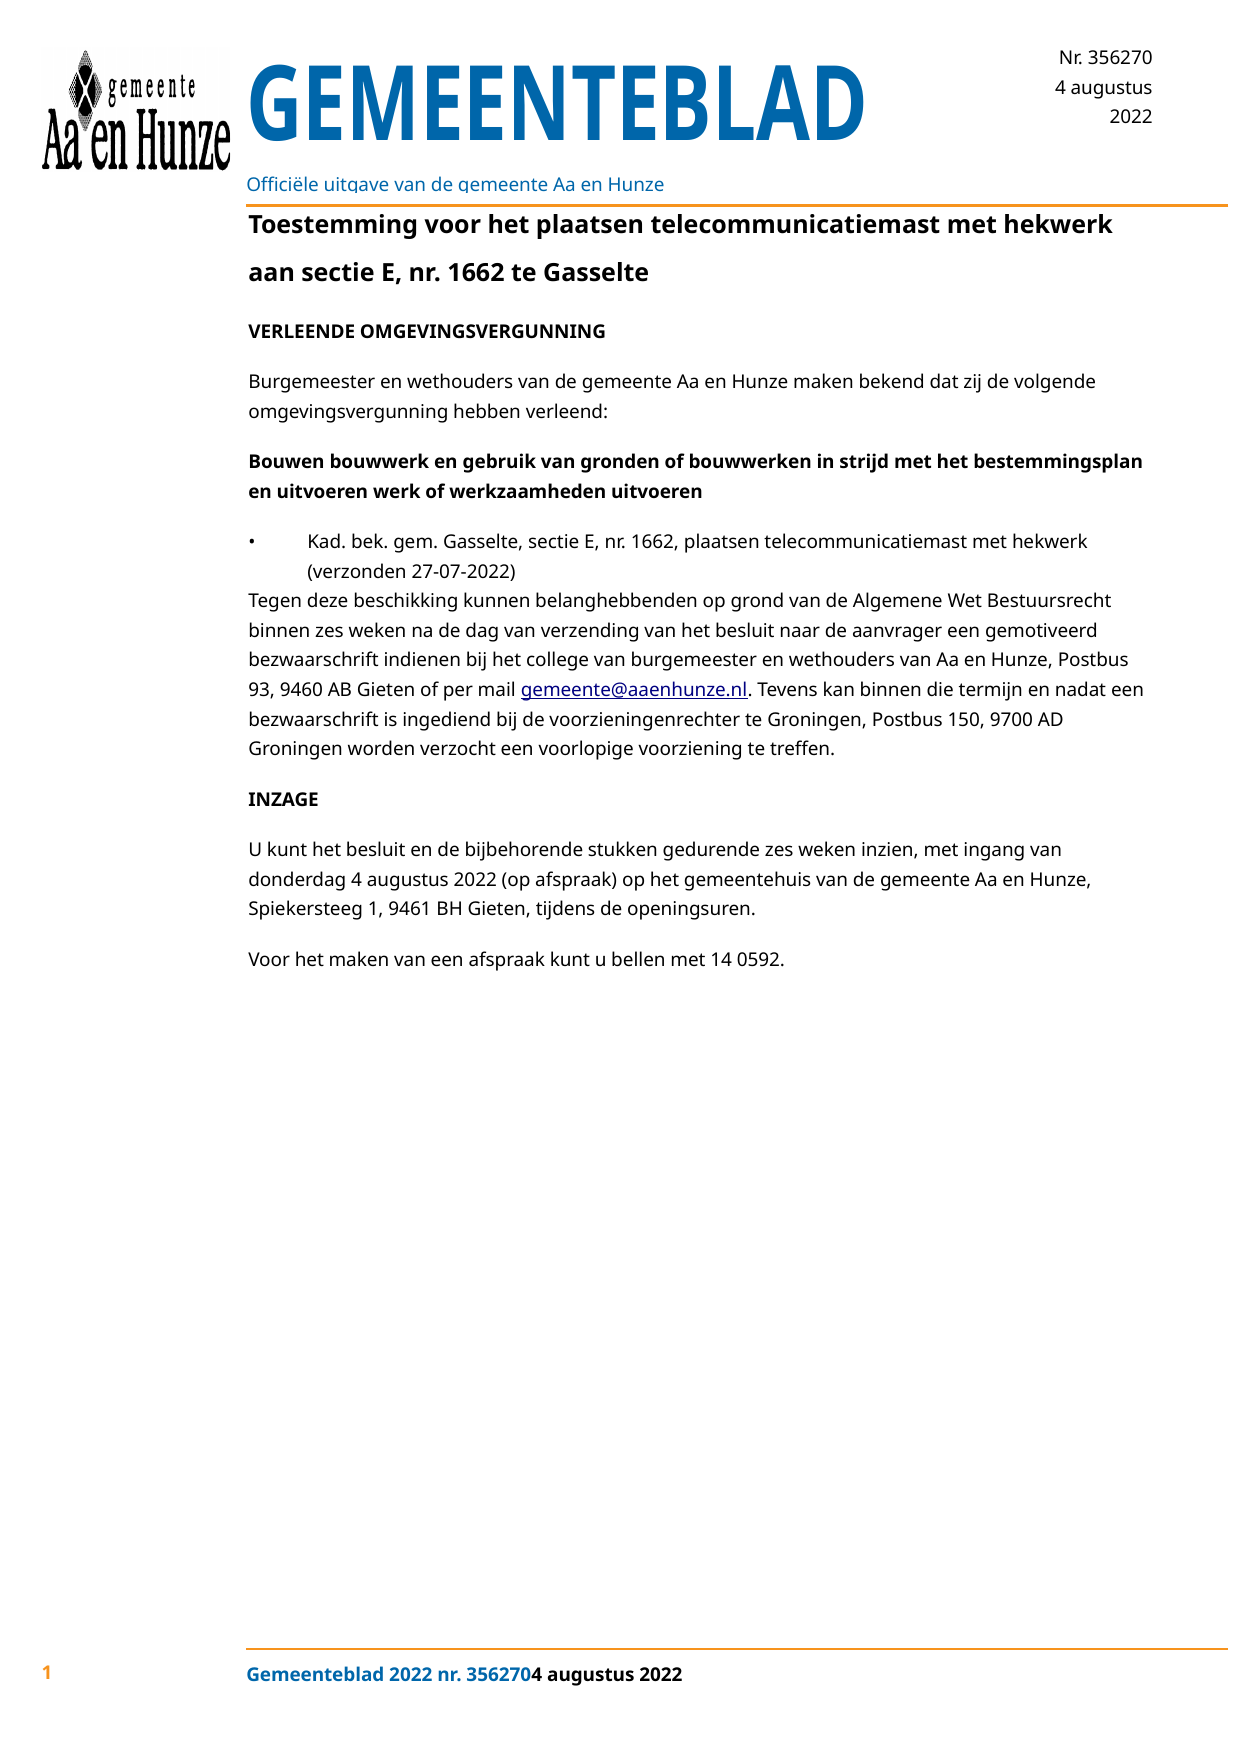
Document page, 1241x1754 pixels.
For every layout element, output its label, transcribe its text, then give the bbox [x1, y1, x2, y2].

text Bouwen bouwwerk en gebruik van gronden of bouwwerken in strijd met het bestemmingsplan en uitvoeren werk of werkzaamheden uitvoeren [248, 448, 1152, 504]
text VERLEENDE OMGEVINGSVERGUNNING [248, 318, 1152, 344]
list Kad. bek. gem. Gasselte, sectie E, nr. 1662, plaatsen telecommunicatiemast met hekwerk (verzonden 27-07-2022) [248, 528, 1152, 584]
text Toestemming voor het plaatsen telecommunicatiemast met hekwerk aan sectie E, nr. 1662 te Gasselte [248, 207, 1152, 288]
text Tegen deze beschikking kunnen belanghebbenden op grond van de Algemene Wet Bestuursrecht binnen zes weken na de dag van verzending van het besluit naar de aanvrager een gemotiveerd bezwaarschrift indienen bij het college van burgemeester en wethouders van Aa en Hunze, Postbus 93, 9460 AB Gieten of per mail gemeente@aaenhunze.nl. Tevens kan binnen die termijn en nadat een bezwaarschrift is ingediend bij de voorzieningenrechter te Groningen, Postbus 150, 9700 AD Groningen worden verzocht een voorlopige voorziening te treffen. [248, 587, 1152, 761]
text Burgemeester en wethouders van de gemeente Aa en Hunze maken bekend dat zij de volgende omgevingsvergunning hebben verleend: [248, 368, 1152, 424]
picture [41, 47, 231, 172]
text INZAGE [248, 786, 1152, 812]
text U kunt het besluit en de bijbehorende stukken gedurende zes weken inzien, met ingang van donderdag 4 augustus 2022 (op afspraak) op het gemeentehuis van de gemeente Aa en Hunze, Spiekersteeg 1, 9461 BH Gieten, tijdens de openingsuren. [248, 836, 1152, 921]
text Voor het maken van een afspraak kunt u bellen met 14 0592. [248, 946, 1152, 972]
